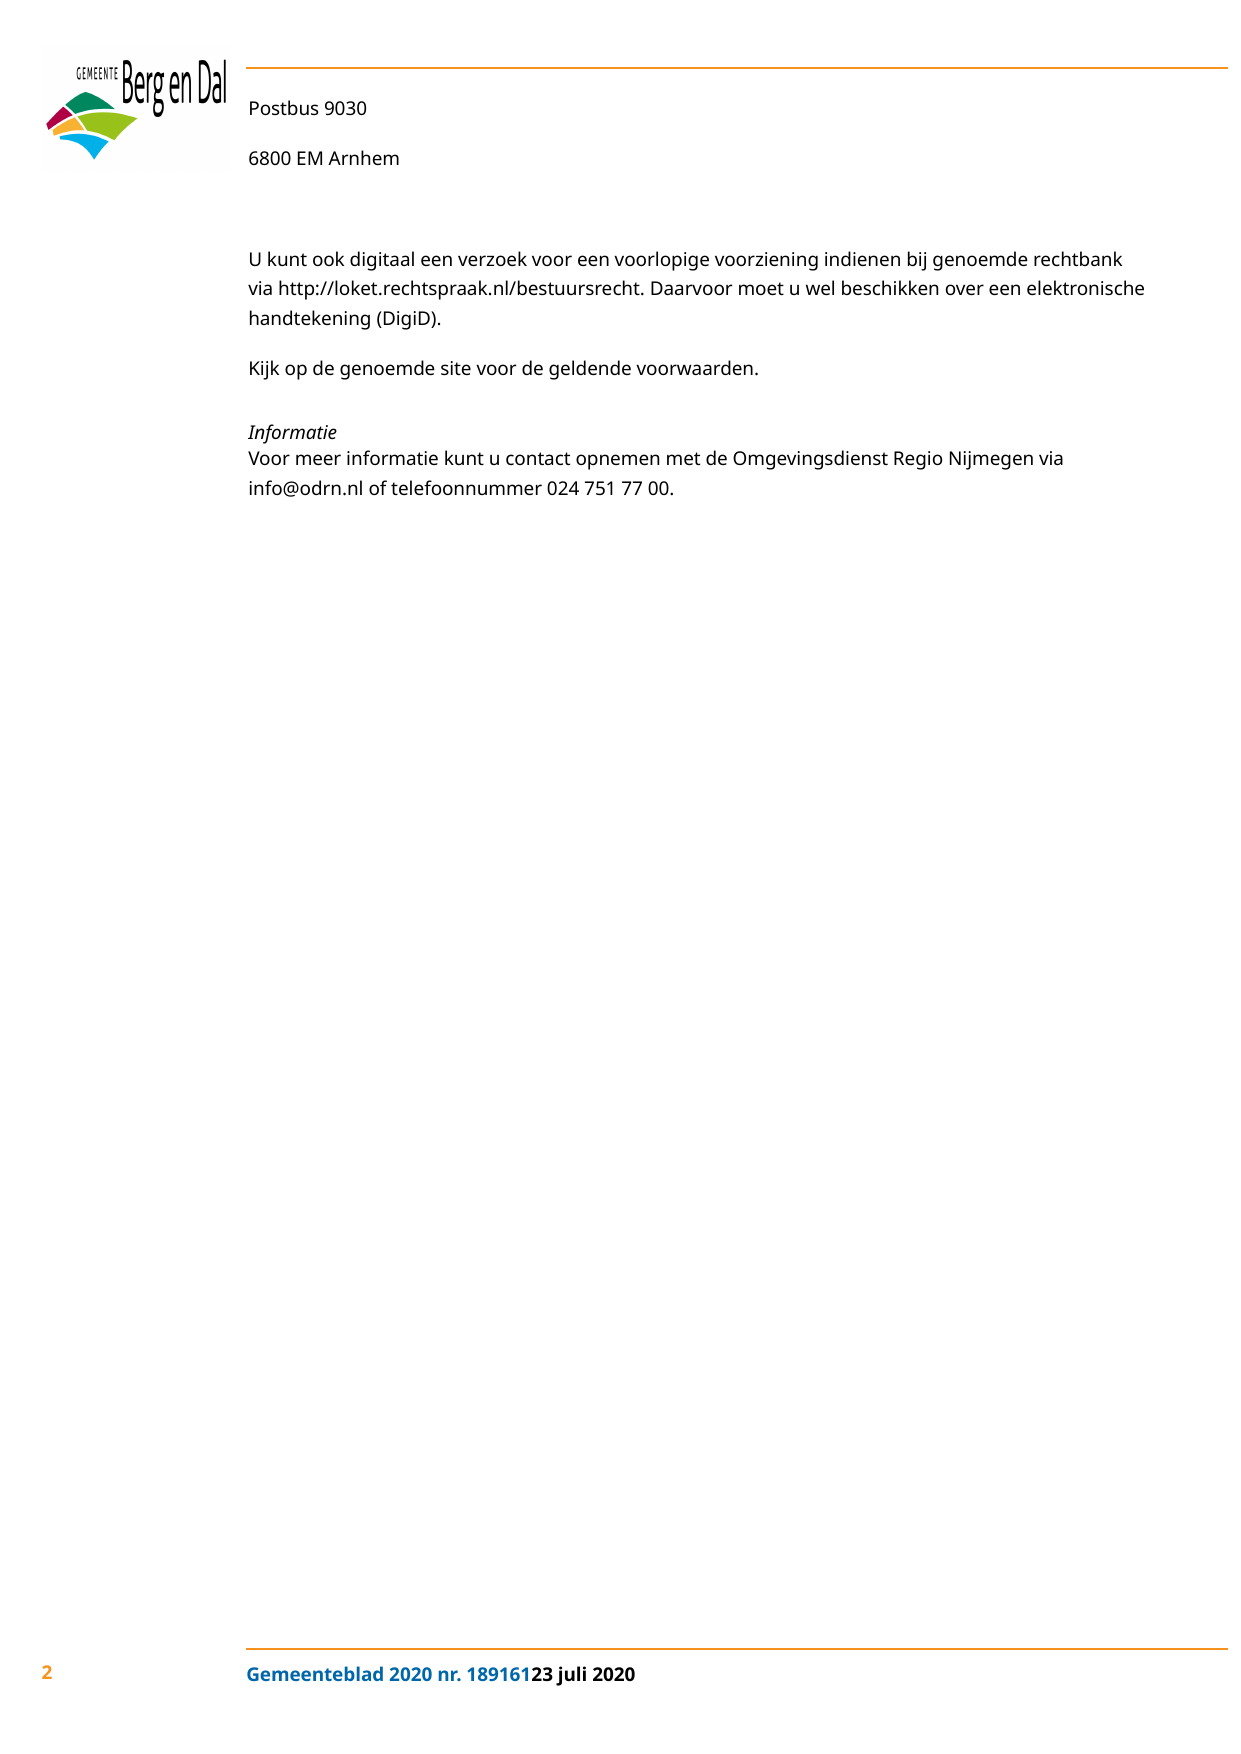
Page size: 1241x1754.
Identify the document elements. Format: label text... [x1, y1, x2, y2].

text Postbus 9030 [248, 95, 1152, 121]
text 6800 EM Arnhem [248, 145, 1152, 171]
text Informatie [248, 419, 1152, 445]
text U kunt ook digitaal een verzoek voor een voorlopige voorziening indienen bij genoemde rechtbank via http://loket.rechtspraak.nl/bestuursrecht. Daarvoor moet u wel beschikken over een elektronische handtekening (DigiD). [248, 246, 1152, 331]
text Kijk op de genoemde site voor de geldende voorwaarden. [248, 356, 1152, 381]
text Voor meer informatie kunt u contact opnemen met de Omgevingsdienst Regio Nijmegen via info@odrn.nl of telefoonnummer 024 751 77 00. [248, 445, 1152, 501]
picture [41, 47, 231, 172]
